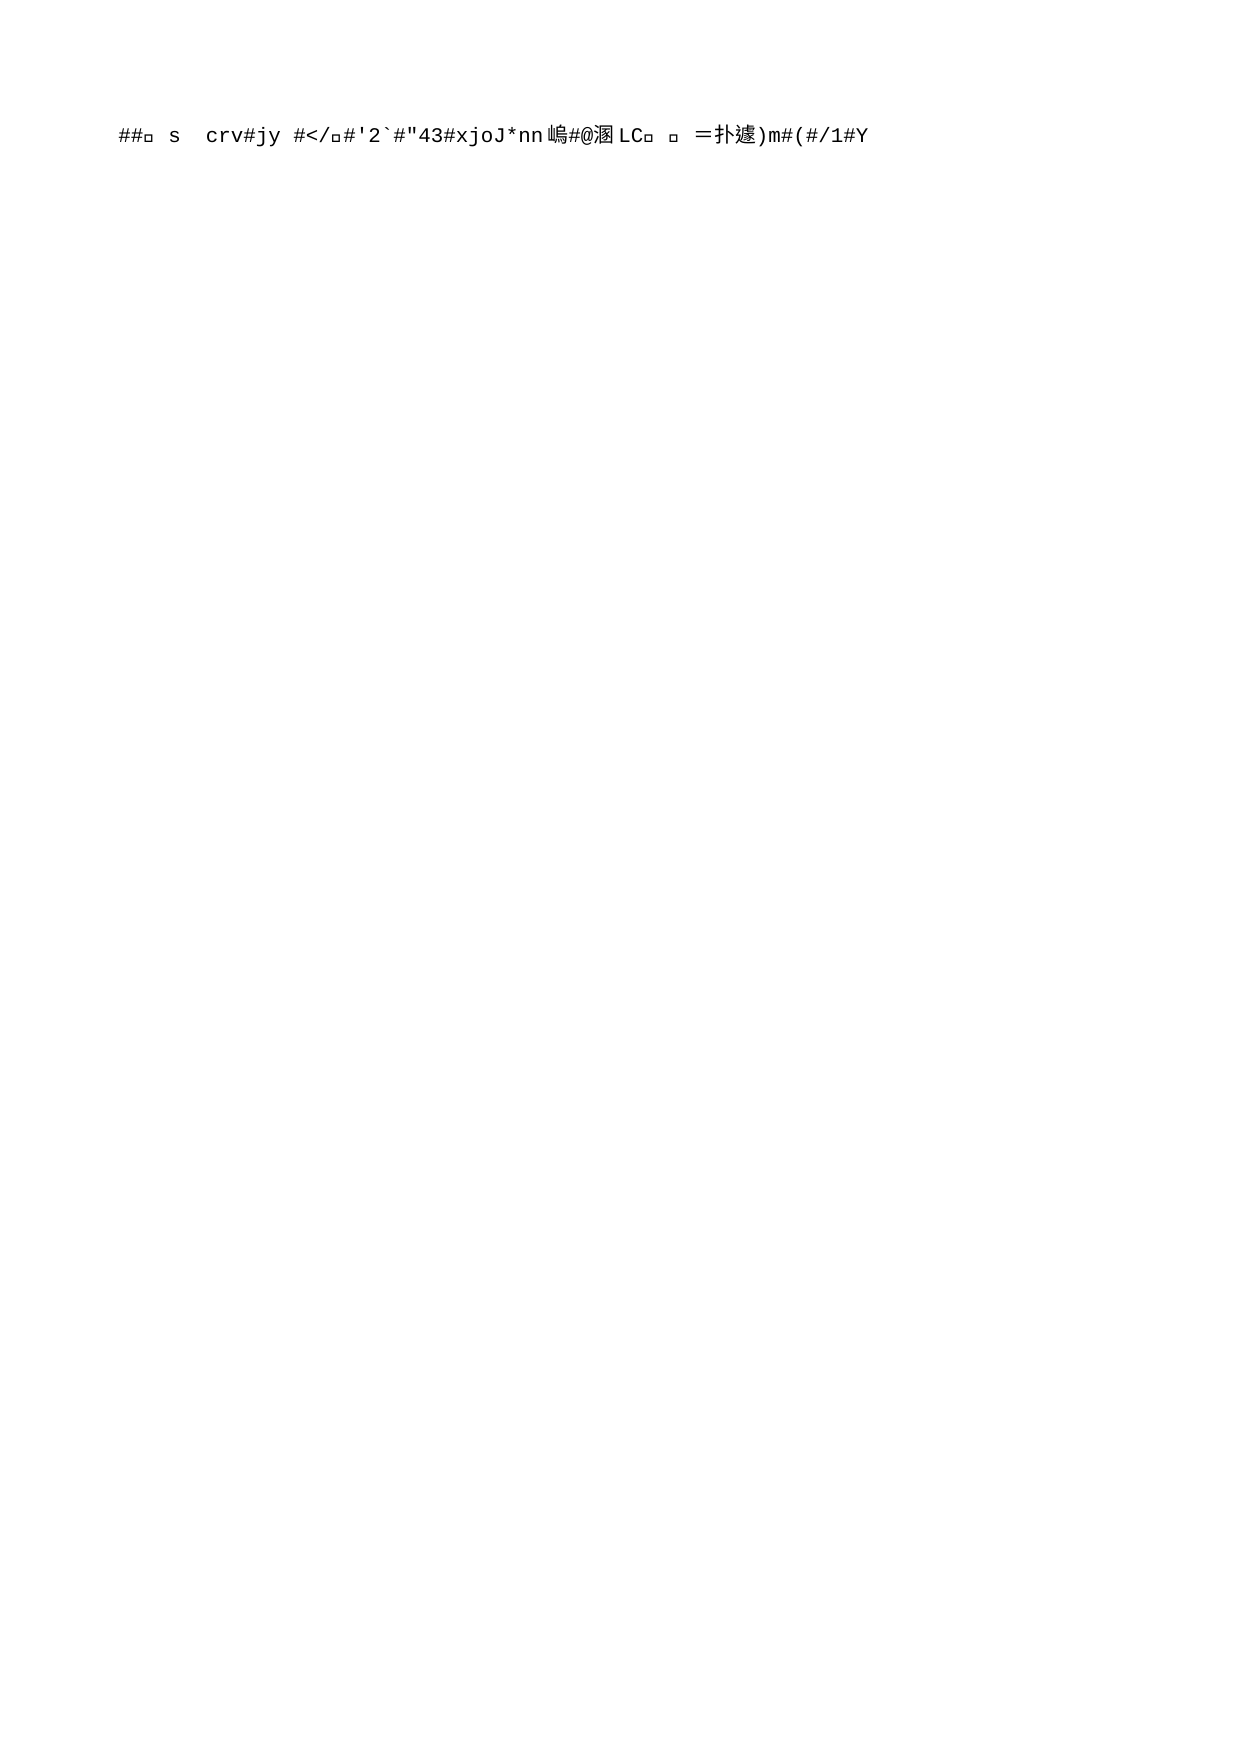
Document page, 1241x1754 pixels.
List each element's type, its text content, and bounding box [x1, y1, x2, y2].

text ##�s crv#jy #</#'2`#"43#xjoJ*nn嵨#@溷LC��＝扑遽)m#(#/1#Y [118, 118, 1122, 148]
